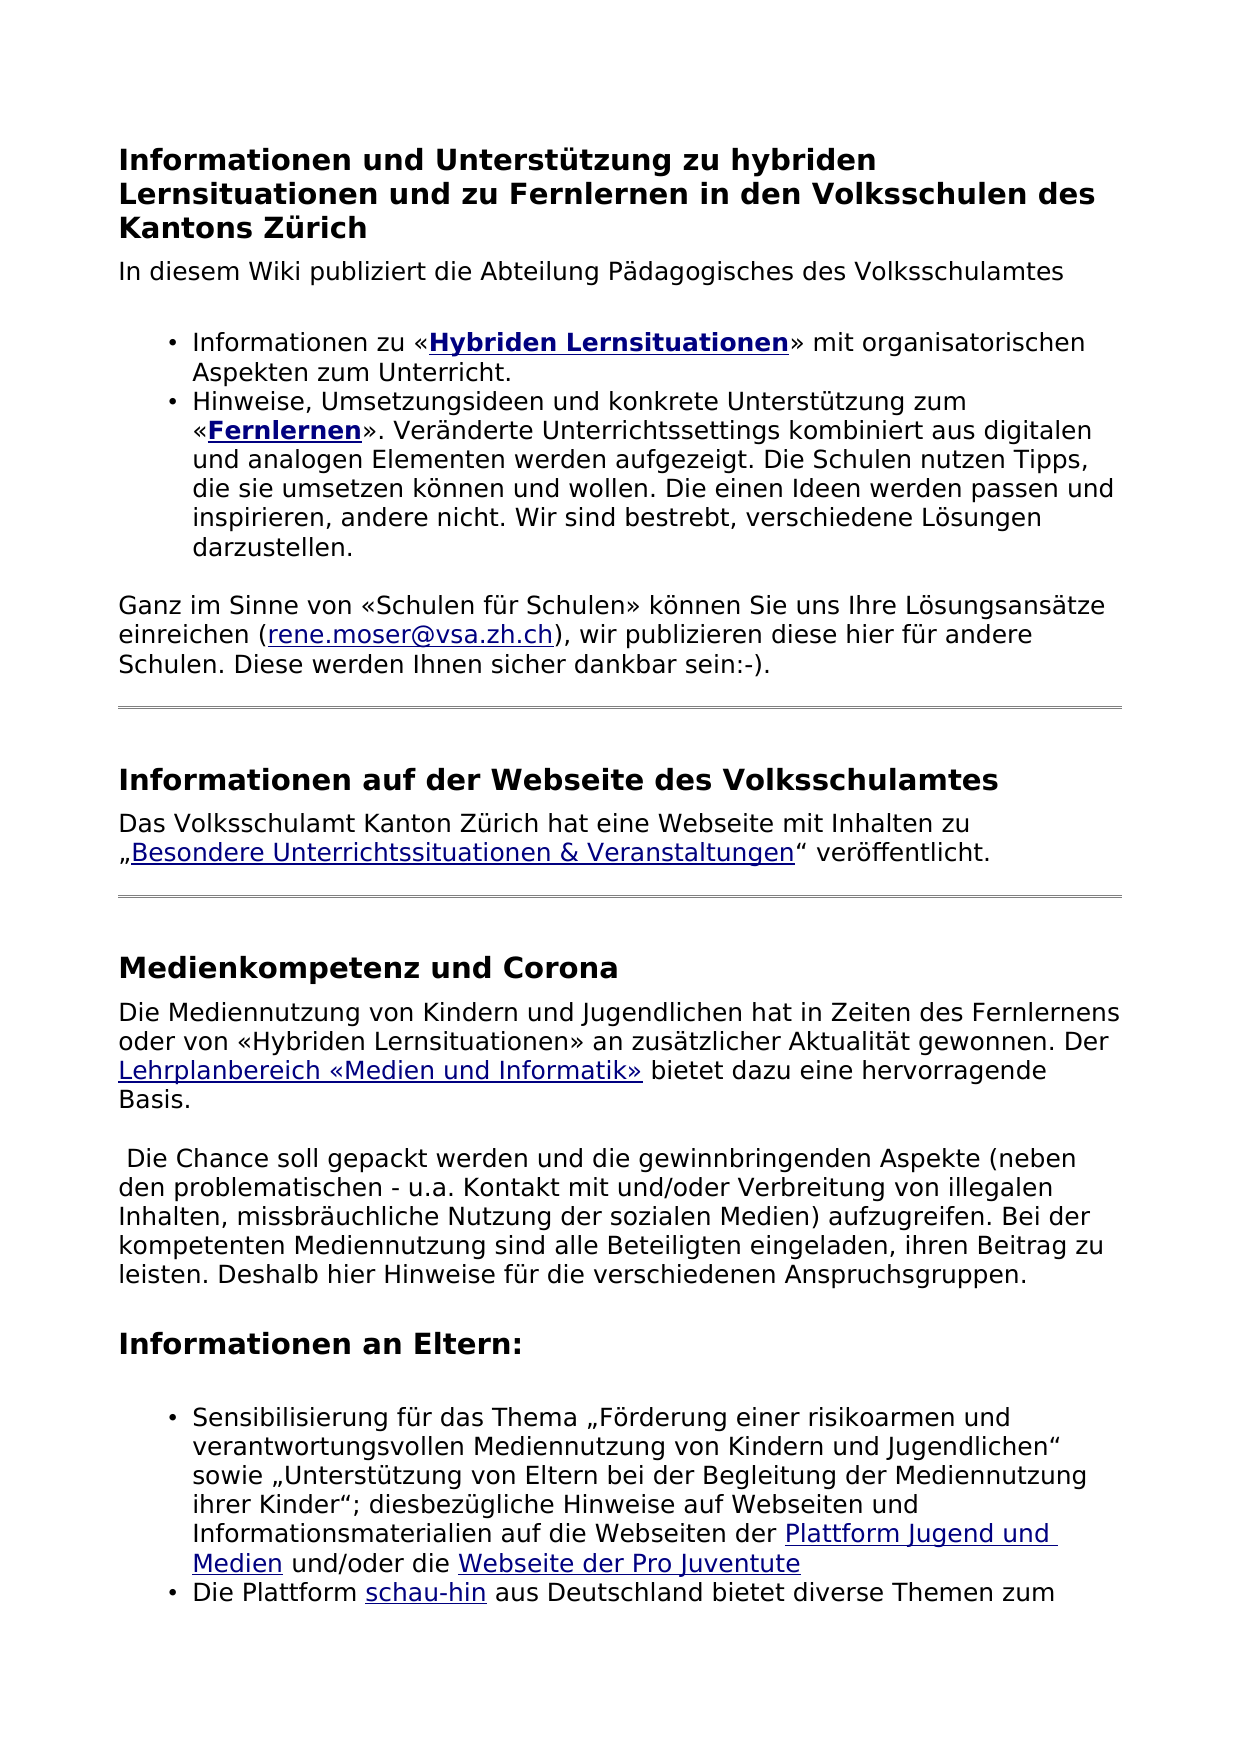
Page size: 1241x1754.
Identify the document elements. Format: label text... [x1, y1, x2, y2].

list Sensibilisierung für das Thema „Förderung einer risikoarmen und verantwortungsvollen Mediennutzung von Kindern und Jugendlichen“ sowie „Unterstützung von Eltern bei der Begleitung der Mediennutzung ihrer Kinder“; diesbezügliche Hinweise auf Webseiten und Informationsmaterialien auf die Webseiten der Plattform Jugend und Medien und/oder die Webseite der Pro Juventute [177, 1403, 1122, 1578]
list Die Plattform schau-hin aus Deutschland bietet diverse Themen zum [177, 1578, 1122, 1607]
list Hinweise, Umsetzungsideen und konkrete Unterstützung zum «Fernlernen». Veränderte Unterrichtssettings kombiniert aus digitalen und analogen Elementen werden aufgezeigt. Die Schulen nutzen Tipps, die sie umsetzen können und wollen. Die einen Ideen werden passen und inspirieren, andere nicht. Wir sind bestrebt, verschiedene Lösungen darzustellen. [177, 387, 1122, 562]
text Ganz im Sinne von «Schulen für Schulen» können Sie uns Ihre Lösungsansätze einreichen (rene.moser@vsa.zh.ch), wir publizieren diese hier für andere Schulen. Diese werden Ihnen sicher dankbar sein:-). [118, 591, 1122, 679]
subtitle Informationen auf der Webseite des Volksschulamtes [118, 763, 1122, 797]
subtitle Informationen und Unterstützung zu hybriden Lernsituationen und zu Fernlernen in den Volksschulen des Kantons Zürich [118, 143, 1122, 245]
subtitle Informationen an Eltern: [118, 1327, 1122, 1361]
subtitle Medienkompetenz und Corona [118, 951, 1122, 985]
text In diesem Wiki publiziert die Abteilung Pädagogisches des Volksschulamtes [118, 257, 1122, 287]
text Die Mediennutzung von Kindern und Jugendlichen hat in Zeiten des Fernlernens oder von «Hybriden Lernsituationen» an zusätzlicher Aktualität gewonnen. Der Lehrplanbereich «Medien und Informatik» bietet dazu eine hervorragende Basis. Die Chance soll gepackt werden und die gewinnbringenden Aspekte (neben den problematischen - u.a. Kontakt mit und/oder Verbreitung von illegalen Inhalten, missbräuchliche Nutzung der sozialen Medien) aufzugreifen. Bei der kompetenten Mediennutzung sind alle Beteiligten eingeladen, ihren Beitrag zu leisten. Deshalb hier Hinweise für die verschiedenen Anspruchsgruppen. [118, 998, 1122, 1289]
text Das Volksschulamt Kanton Zürich hat eine Webseite mit Inhalten zu „Besondere Unterrichtssituationen & Veranstaltungen“ veröffentlicht. [118, 809, 1122, 868]
list Informationen zu «Hybriden Lernsituationen» mit organisatorischen Aspekten zum Unterricht. [177, 329, 1122, 387]
